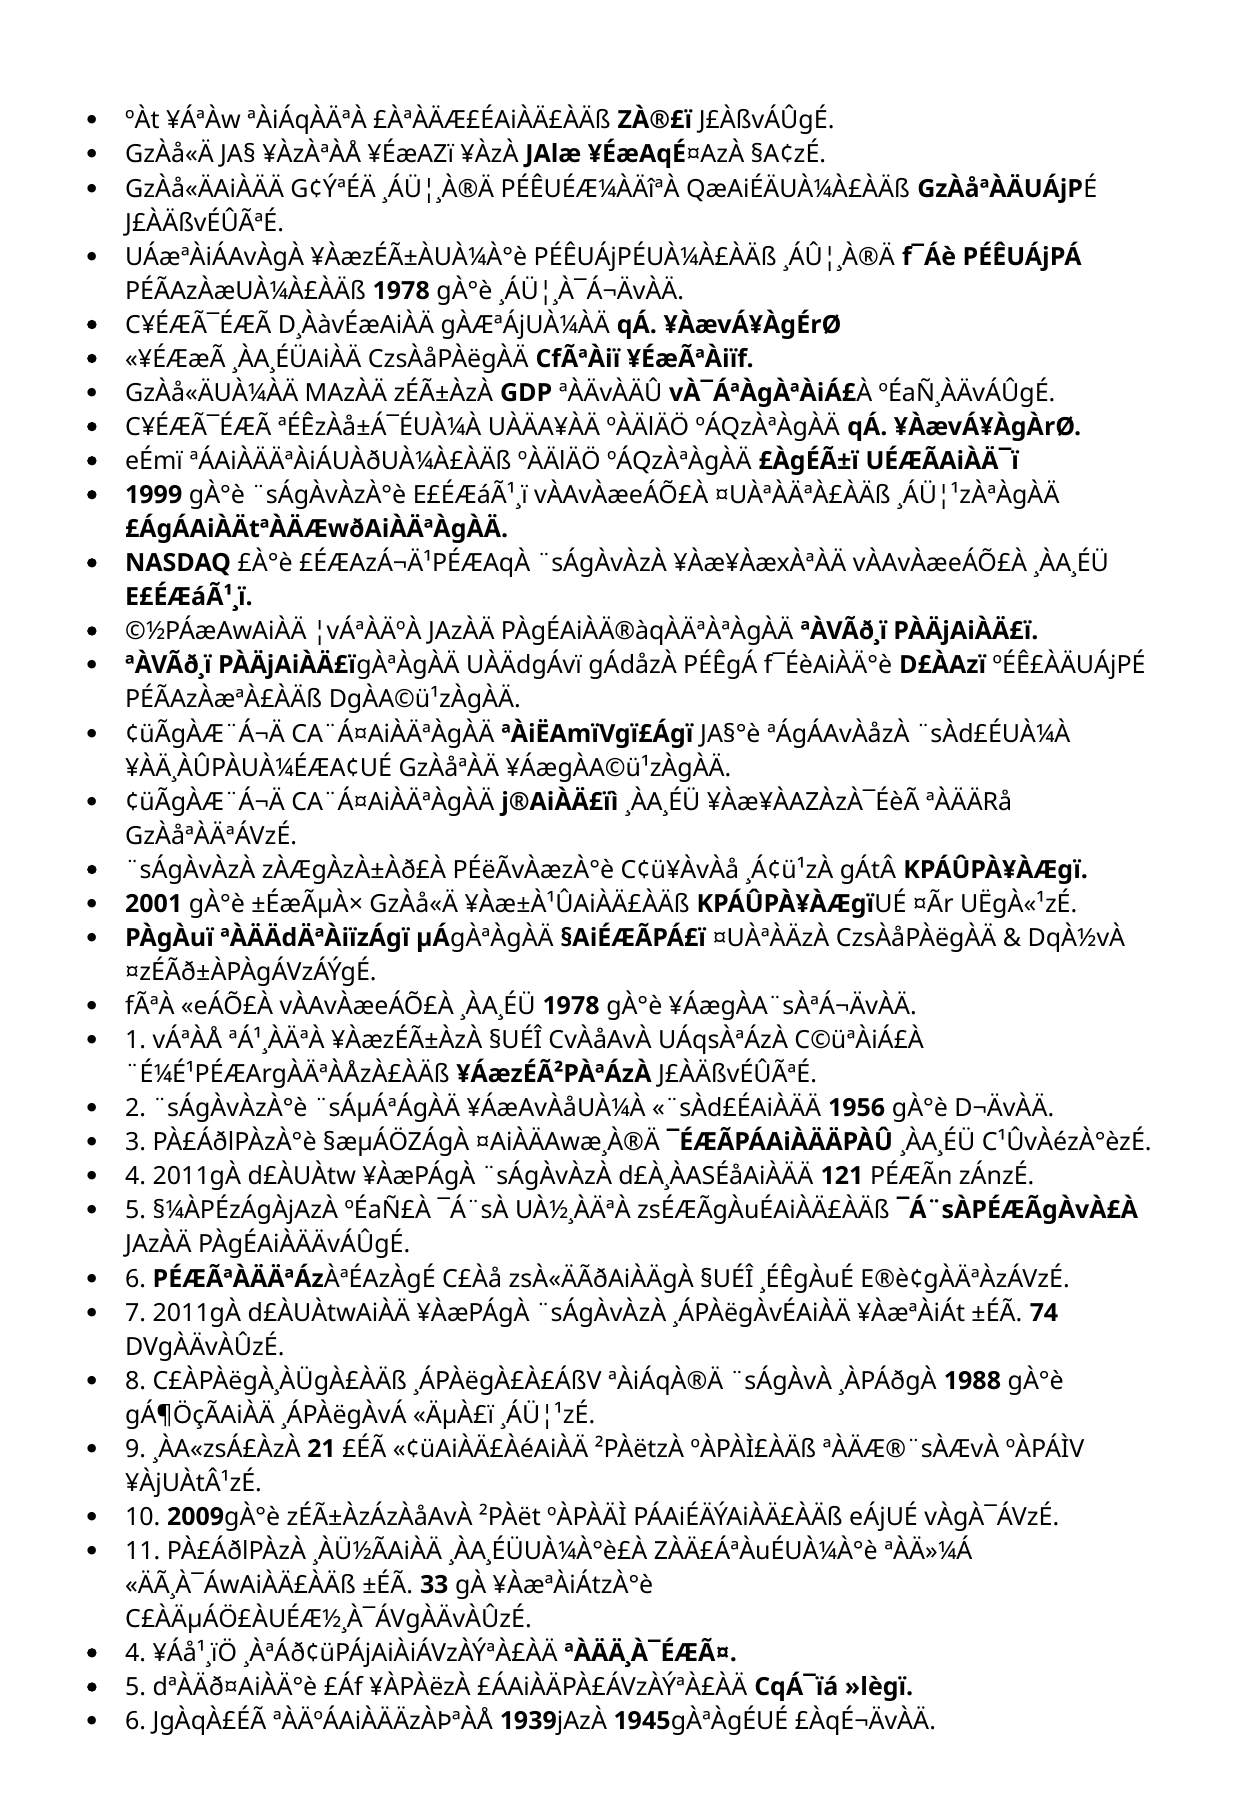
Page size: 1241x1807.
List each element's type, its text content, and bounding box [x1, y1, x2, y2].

list 5. dªÀÄð¤AiÀÄ°è £Áf ¥ÀPÀëzÀ £ÁAiÀÄPÀ£ÁVzÀÝªÀ£ÀÄ CqÁ¯ïá »lègï. [87, 1669, 1191, 1703]
list eÉmï ªÁAiÀÄÄªÀiÁUÀðUÀ¼À£ÀÄß ºÀÄlÄÖ ºÁQzÀªÀgÀÄ £ÀgÉÃ±ï UÉÆÃAiÀÄ¯ï [87, 443, 1191, 477]
list ºÀt ¥ÁªÀw ªÀiÁqÀÄªÀ £ÀªÀÄÆ£ÉAiÀÄ£ÀÄß ZÀ®£ï J£ÀßvÁÛgÉ. [87, 102, 1191, 136]
list GzÀå«ÄAiÀÄÄ G¢ÝªÉÄ ¸ÁÜ¦¸À®Ä PÉÊUÉÆ¼ÀÄîªÀ QæAiÉÄUÀ¼À£ÀÄß GzÀåªÀÄUÁjPÉ J£ÀÄßvÉÛÃªÉ. [87, 170, 1191, 238]
list UÁæªÀiÁAvÀgÀ ¥ÀæzÉÃ±ÀUÀ¼À°è PÉÊUÁjPÉUÀ¼À£ÀÄß ¸ÁÛ¦¸À®Ä f¯Áè PÉÊUÁjPÁ PÉÃAzÀæUÀ¼À£ÀÄß 1978 gÀ°è ¸ÁÜ¦¸À¯Á¬ÄvÀÄ. [87, 238, 1191, 306]
list 2001 gÀ°è ±ÉæÃμÀ× GzÀå«Ä ¥Àæ±À¹ÛAiÀÄ£ÀÄß KPÁÛPÀ¥ÀÆgïUÉ ¤Ãr UËgÀ«¹zÉ. [87, 886, 1191, 919]
list 6. JgÀqÀ£ÉÃ ªÀÄºÁAiÀÄÄzÀÞªÀÅ 1939jAzÀ 1945gÀªÀgÉUÉ £ÀqÉ¬ÄvÀÄ. [87, 1703, 1191, 1737]
list 4. 2011gÀ d£ÀUÀtw ¥ÀæPÁgÀ ¨sÁgÀvÀzÀ d£À¸ÀASÉåAiÀÄÄ 121 PÉÆÃn zÁnzÉ. [87, 1158, 1191, 1192]
list 6. PÉÆÃªÀÄÄªÁzÀªÉAzÀgÉ C£Àå zsÀ«ÄÃðAiÀÄgÀ §UÉÎ ¸ÉÊgÀuÉ E®è¢gÀÄªÀzÁVzÉ. [87, 1260, 1191, 1294]
list 9. ¸ÀA«zsÁ£ÀzÀ 21 £ÉÃ «¢üAiÀÄ£ÀéAiÀÄ ²PÀëtzÀ ºÀPÀÌ£ÀÄß ªÀÄÆ®¨sÀÆvÀ ºÀPÁÌV ¥ÀjUÀtÂ¹zÉ. [87, 1431, 1191, 1499]
list 7. 2011gÀ d£ÀUÀtwAiÀÄ ¥ÀæPÁgÀ ¨sÁgÀvÀzÀ ¸ÁPÀëgÀvÉAiÀÄ ¥ÀæªÀiÁt ±ÉÃ. 74 DVgÀÄvÀÛzÉ. [87, 1294, 1191, 1362]
list 10. 2009gÀ°è zÉÃ±ÀzÁzÀåAvÀ ²PÀët ºÀPÀÄÌ PÁAiÉÄÝAiÀÄ£ÀÄß eÁjUÉ vÀgÀ¯ÁVzÉ. [87, 1499, 1191, 1533]
list NASDAQ £À°è £ÉÆAzÁ¬Ä¹PÉÆAqÀ ¨sÁgÀvÀzÀ ¥Àæ¥ÀæxÀªÀÄ vÀAvÀæeÁÕ£À ¸ÀA¸ÉÜ E£ÉÆáÃ¹¸ï. [87, 545, 1191, 613]
list GzÀå«ÄUÀ¼ÀÄ MAzÀÄ zÉÃ±ÀzÀ GDP ªÀÄvÀÄÛ vÀ¯ÁªÀgÀªÀiÁ£À ºÉaÑ¸ÀÄvÁÛgÉ. [87, 374, 1191, 409]
list ¢üÃgÀÆ¨Á¬Ä CA¨Á¤AiÀÄªÀgÀÄ ªÀiËAmïVgï£Ágï JA§°è ªÁgÁAvÀåzÀ ¨sÀd£ÉUÀ¼À ¥ÀÄ¸ÀÛPÀUÀ¼ÉÆA¢UÉ GzÀåªÀÄ ¥ÁægÀA©ü¹zÀgÀÄ. [87, 715, 1191, 783]
list ©½PÁæAwAiÀÄ ¦vÁªÀÄºÀ JAzÀÄ PÀgÉAiÀÄ®àqÀÄªÀªÀgÀÄ ªÀVÃð¸ï PÀÄjAiÀÄ£ï. [87, 613, 1191, 647]
list 3. PÀ£ÁðlPÀzÀ°è §æμÁÖZÁgÀ ¤AiÀÄAwæ¸À®Ä ¯ÉÆÃPÁAiÀÄÄPÀÛ ¸ÀA¸ÉÜ C¹ÛvÀézÀ°èzÉ. [87, 1124, 1191, 1158]
text C£ÀÄμÁÖ£ÀUÉÆ½¸À¯ÁVgÀÄvÀÛzÉ. [125, 1601, 1191, 1635]
list GzÀå«Ä JA§ ¥ÀzÀªÀÅ ¥ÉæAZï ¥ÀzÀ JAlæ ¥ÉæAqÉ¤AzÀ §A¢zÉ. [87, 136, 1191, 170]
list 2. ¨sÁgÀvÀzÀ°è ¨sÁμÁªÁgÀÄ ¥ÁæAvÀåUÀ¼À «¨sÀd£ÉAiÀÄÄ 1956 gÀ°è D¬ÄvÀÄ. [87, 1090, 1191, 1124]
list 11. PÀ£ÁðlPÀzÀ ¸ÀÜ½ÃAiÀÄ ¸ÀA¸ÉÜUÀ¼À°è£À ZÀÄ£ÁªÀuÉUÀ¼À°è ªÀÄ»¼Á «ÄÃ¸À¯ÁwAiÀÄ£ÀÄß ±ÉÃ. 33 gÀ ¥ÀæªÀiÁtzÀ°è [87, 1533, 1191, 1601]
list ¨sÁgÀvÀzÀ zÀÆgÀzÀ±Àð£À PÉëÃvÀæzÀ°è C¢ü¥ÀvÀå ¸Á¢ü¹zÀ gÁtÂ KPÁÛPÀ¥ÀÆgï. [87, 851, 1191, 886]
list C¥ÉÆÃ¯ÉÆÃ ªÉÊzÀå±Á¯ÉUÀ¼À UÀÄA¥ÀÄ ºÀÄlÄÖ ºÁQzÀªÀgÀÄ qÁ. ¥ÀævÁ¥ÀgÀrØ. [87, 409, 1191, 443]
list 4. ¥Áå¹¸ïÖ ¸ÀªÁð¢üPÁjAiÀiÁVzÀÝªÀ£ÀÄ ªÀÄÄ¸À¯ÉÆÃ¤. [87, 1635, 1191, 1669]
list 8. C£ÀPÀëgÀ¸ÀÜgÀ£ÀÄß ¸ÁPÀëgÀ£À£ÁßV ªÀiÁqÀ®Ä ¨sÁgÀvÀ ¸ÀPÁðgÀ 1988 gÀ°è gÁ¶ÖçÃAiÀÄ ¸ÁPÀëgÀvÁ «ÄμÀ£ï ¸ÁÜ¦¹zÉ. [87, 1362, 1191, 1431]
list fÃªÀ «eÁÕ£À vÀAvÀæeÁÕ£À ¸ÀA¸ÉÜ 1978 gÀ°è ¥ÁægÀA¨sÀªÁ¬ÄvÀÄ. [87, 988, 1191, 1022]
list 5. §¼ÀPÉzÁgÀjAzÀ ºÉaÑ£À ¯Á¨sÀ UÀ½¸ÀÄªÀ zsÉÆÃgÀuÉAiÀÄ£ÀÄß ¯Á¨sÀPÉÆÃgÀvÀ£À JAzÀÄ PÀgÉAiÀÄÄvÁÛgÉ. [87, 1192, 1191, 1260]
list PÀgÀuï ªÀÄÄdÄªÀiïzÁgï μÁgÀªÀgÀÄ §AiÉÆÃPÁ£ï ¤UÀªÀÄzÀ CzsÀåPÀëgÀÄ & DqÀ½vÀ ¤zÉÃð±ÀPÀgÁVzÁÝgÉ. [87, 919, 1191, 988]
list ªÀVÃð¸ï PÀÄjAiÀÄ£ïgÀªÀgÀÄ UÀÄdgÁvï gÁdåzÀ PÉÊgÁ f¯ÉèAiÀÄ°è D£ÀAzï ºÉÊ£ÀÄUÁjPÉ PÉÃAzÀæªÀ£ÀÄß DgÀA©ü¹zÀgÀÄ. [87, 647, 1191, 715]
list ¢üÃgÀÆ¨Á¬Ä CA¨Á¤AiÀÄªÀgÀÄ j®AiÀÄ£ïì ¸ÀA¸ÉÜ ¥Àæ¥ÀAZÀzÀ¯ÉèÃ ªÀÄÄRå GzÀåªÀÄªÁVzÉ. [87, 783, 1191, 851]
list 1. vÁªÀÅ ªÁ¹¸ÀÄªÀ ¥ÀæzÉÃ±ÀzÀ §UÉÎ CvÀåAvÀ UÁqsÀªÁzÀ C©üªÀiÁ£À ¨É¼É¹PÉÆArgÀÄªÀÅzÀ£ÀÄß ¥ÁæzÉÃ²PÀªÁzÀ J£ÀÄßvÉÛÃªÉ. [87, 1022, 1191, 1090]
list «¥ÉÆæÃ ¸ÀA¸ÉÜAiÀÄ CzsÀåPÀëgÀÄ CfÃªÀiï ¥ÉæÃªÀiïf. [87, 341, 1191, 374]
list C¥ÉÆÃ¯ÉÆÃ D¸ÀàvÉæAiÀÄ gÀÆªÁjUÀ¼ÀÄ qÁ. ¥ÀævÁ¥ÀgÉrØ [87, 306, 1191, 341]
list 1999 gÀ°è ¨sÁgÀvÀzÀ°è E£ÉÆáÃ¹¸ï vÀAvÀæeÁÕ£À ¤UÀªÀÄªÀ£ÀÄß ¸ÁÜ¦¹zÀªÀgÀÄ £ÁgÁAiÀÄtªÀÄÆwðAiÀÄªÀgÀÄ. [87, 477, 1191, 545]
